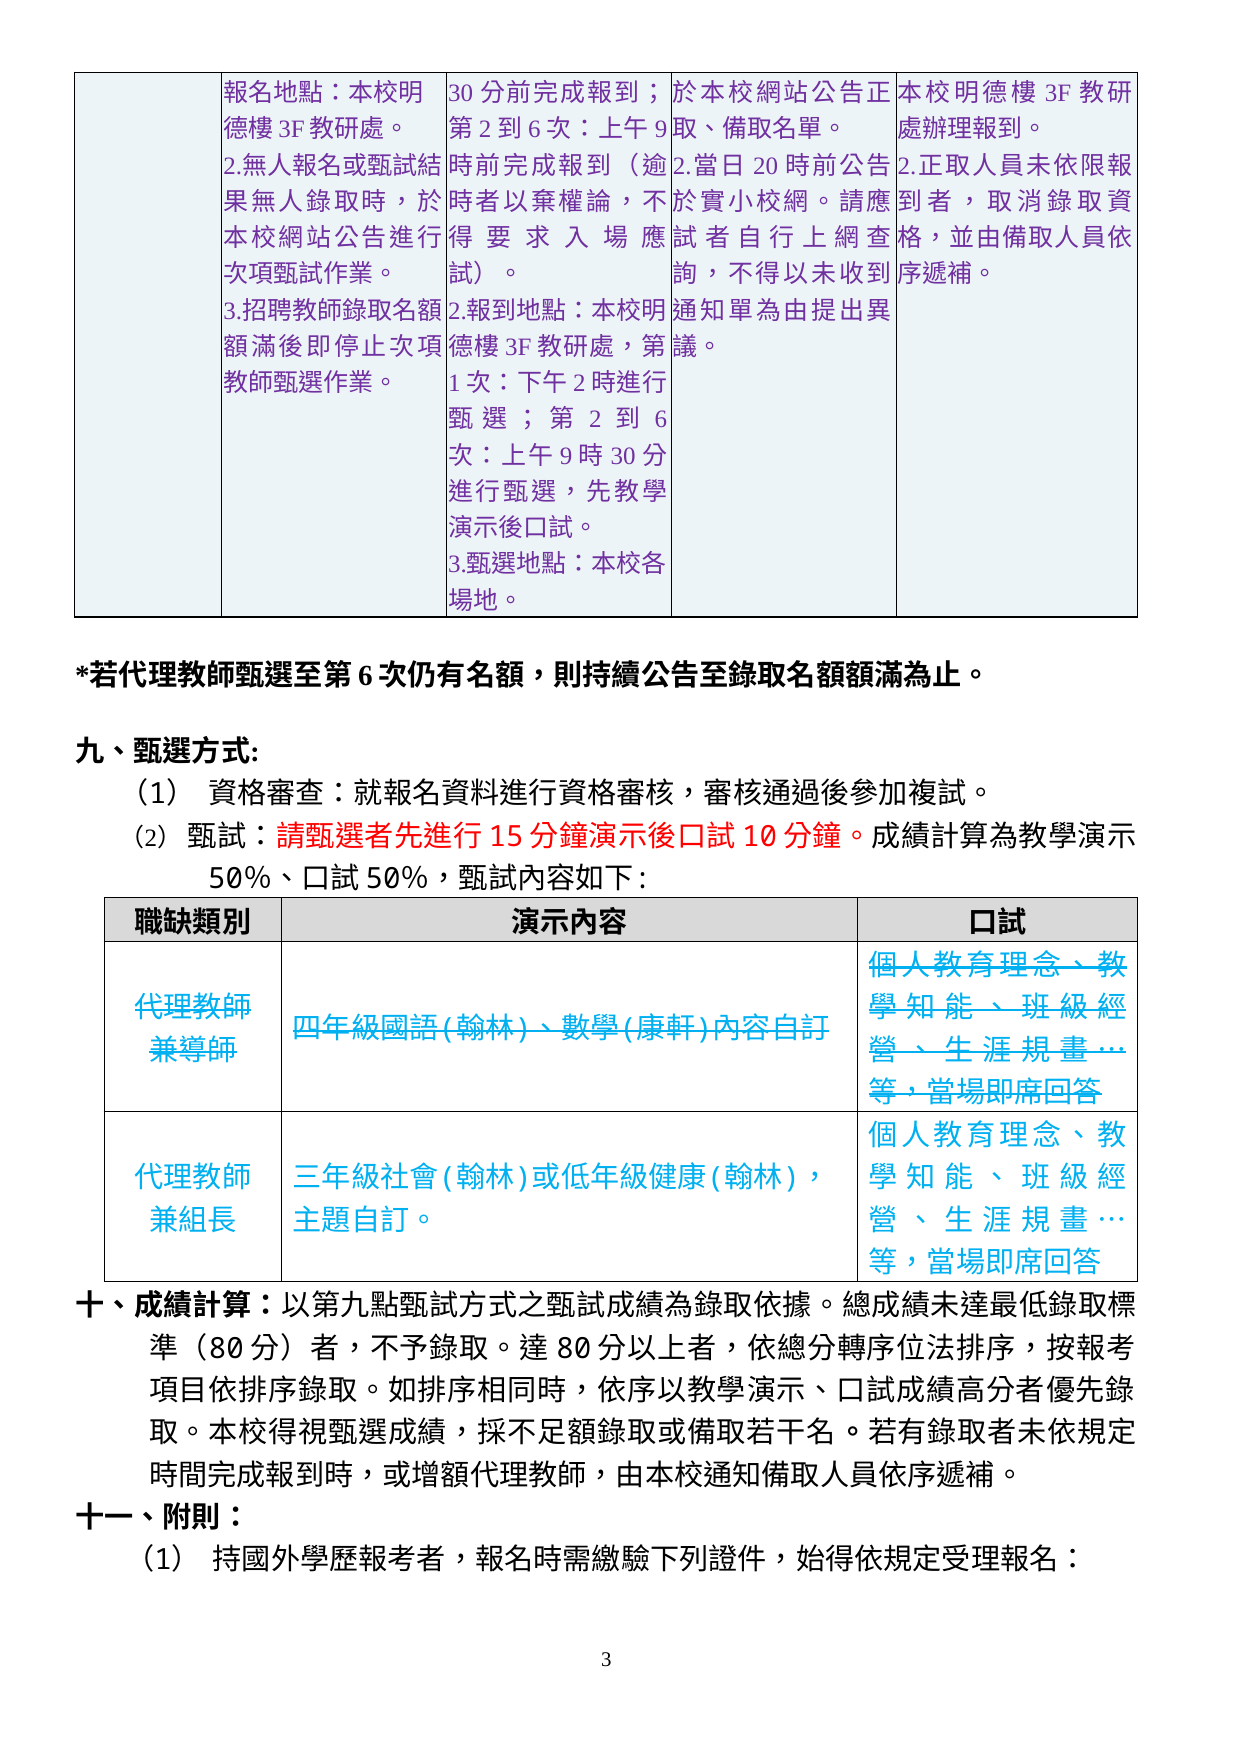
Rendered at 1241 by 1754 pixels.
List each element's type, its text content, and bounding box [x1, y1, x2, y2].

table_cell 個人教育理念、教學知能、班級經營、生涯規畫…等，當場即席回答 [858, 1112, 1137, 1281]
list 甄試：請甄選者先進行15分鐘演示後口試10分鐘。成績計算為教學演示50％、口試50％，甄試內容如下: [119, 812, 1137, 897]
table_cell 代理教師 兼導師 [105, 942, 281, 1111]
table_header 口試 [858, 898, 1137, 941]
table_cell 本校明德樓3F教研處辦理報到。 2.正取人員未依限報到者，取消錄取資格，並由備取人員依序遞補。 [897, 73, 1137, 616]
table_cell 三年級社會(翰林)或低年級健康(翰林)，主題自訂。 [282, 1112, 857, 1281]
table_cell 報名地點：本校明德樓3F教研處。 2.無人報名或甄試結果無人錄取時，於本校網站公告進行次項甄試作業。 3.招聘教師錄取名額額滿後即停止次項教師甄選作業。 [222, 73, 446, 616]
text 十一、附則： [75, 1493, 1137, 1536]
table_cell [75, 73, 221, 616]
text 十、成績計算：以第九點甄試方式之甄試成績為錄取依據。總成績未達最低錄取標準（80分）者，不予錄取。達80分以上者，依總分轉序位法排序，按報考項目依排序錄取。如排序相同時，依序以教學演示、口試成績高分者優先錄取。本校得視甄選成績，採不足額錄取或備取若干名。若有錄取者未依規定時間完成報到時，或增額代理教師，由本校通知備取人員依序遞補。 [75, 1282, 1137, 1493]
table_cell 四年級國語(翰林)、數學(康軒)內容自訂 [282, 942, 857, 1111]
list 持國外學歷報考者，報名時需繳驗下列證件，始得依規定受理報名： [125, 1536, 1137, 1578]
text 九、甄選方式: [75, 728, 1137, 770]
list 資格審查：就報名資料進行資格審核，審核通過後參加複試。 [119, 770, 1137, 812]
text *若代理教師甄選至第6次仍有名額，則持續公告至錄取名額額滿為止。 [75, 651, 1137, 694]
table_header 演示內容 [282, 898, 857, 941]
table_cell 代理教師 兼組長 [105, 1112, 281, 1281]
table_header 職缺類別 [105, 898, 281, 941]
table_cell 30分前完成報到；第2到6次：上午9時前完成報到（逾時者以棄權論，不得要求入場應試）。 2.報到地點：本校明德樓3F教研處，第1次：下午2時進行甄選；第2到6次：上午9時30分進行甄選，先教學演示後口試。 3.甄選地點：本校各場地。 [447, 73, 671, 616]
table_cell 個人教育理念、教學知能、班級經營、生涯規畫…等，當場即席回答 [858, 942, 1137, 1111]
table_cell 於本校網站公告正取、備取名單。 2.當日20時前公告於實小校網。請應試者自行上網查詢，不得以未收到通知單為由提出異議。 [672, 73, 896, 616]
